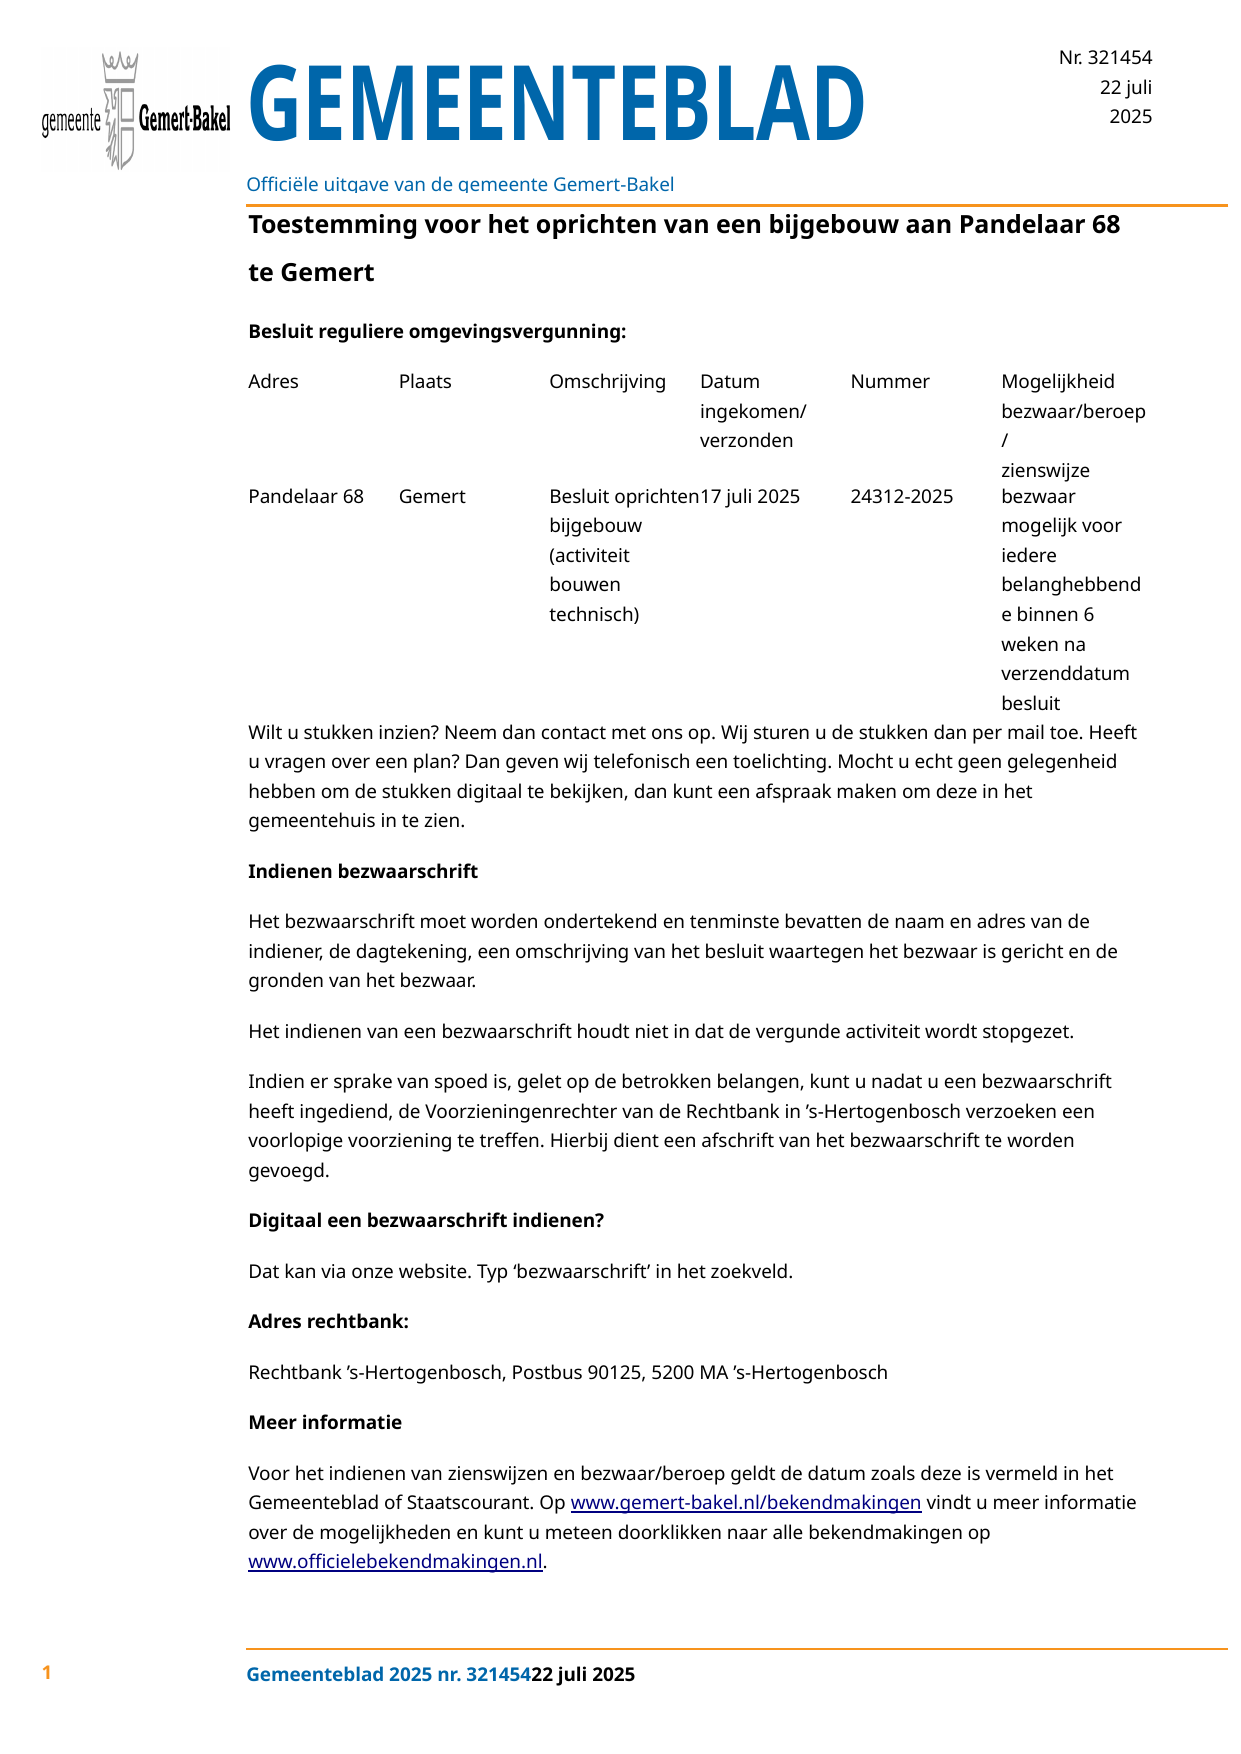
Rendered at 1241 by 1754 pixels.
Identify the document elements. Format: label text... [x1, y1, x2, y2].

table_header Nummer [850, 369, 1001, 483]
text Wilt u stukken inzien? Neem dan contact met ons op. Wij sturen u de stukken dan per mail toe. Heeft u vragen over een plan? Dan geven wij telefonisch een toelichting. Mocht u echt geen gelegenheid hebben om de stukken digitaal te bekijken, dan kunt een afspraak maken om deze in het gemeentehuis in te zien. [248, 719, 1152, 833]
table_cell 24312-2025 [850, 483, 1001, 716]
text Indienen bezwaarschrift [248, 858, 1152, 884]
text Adres rechtbank: [248, 1308, 1152, 1334]
table_header Mogelijkheid bezwaar/beroep/ zienswijze [1001, 369, 1152, 483]
text Rechtbank ’s-Hertogenbosch, Postbus 90125, 5200 MA ’s-Hertogenbosch [248, 1359, 1152, 1385]
picture [41, 47, 231, 172]
table_header Adres [248, 369, 398, 483]
text Indien er sprake van spoed is, gelet op de betrokken belangen, kunt u nadat u een bezwaarschrift heeft ingediend, de Voorzieningenrechter van de Rechtbank in ’s-Hertogenbosch verzoeken een voorlopige voorziening te treffen. Hierbij dient een afschrift van het bezwaarschrift te worden gevoegd. [248, 1068, 1152, 1183]
text Besluit reguliere omgevingsvergunning: [248, 318, 1152, 344]
text Digitaal een bezwaarschrift indienen? [248, 1208, 1152, 1233]
table_header Plaats [399, 369, 549, 483]
table_header Datum ingekomen/ verzonden [700, 369, 850, 483]
table_cell Pandelaar 68 [248, 483, 398, 716]
text Het bezwaarschrift moet worden ondertekend en tenminste bevatten de naam en adres van de indiener, de dagtekening, een omschrijving van het besluit waartegen het bezwaar is gericht en de gronden van het bezwaar. [248, 908, 1152, 993]
text Voor het indienen van zienswijzen en bezwaar/beroep geldt de datum zoals deze is vermeld in het Gemeenteblad of Staatscourant. Op www.gemert-bakel.nl/bekendmakingen vindt u meer informatie over de mogelijkheden en kunt u meteen doorklikken naar alle bekendmakingen op www.officielebekendmakingen.nl. [248, 1460, 1152, 1574]
table_cell 17 juli 2025 [700, 483, 850, 716]
table_cell bezwaar mogelijk voor iedere belanghebbende binnen 6 weken na verzenddatum besluit [1001, 483, 1152, 716]
text Toestemming voor het oprichten van een bijgebouw aan Pandelaar 68 te Gemert [248, 207, 1152, 288]
table_cell Besluit oprichten bijgebouw (activiteit bouwen technisch) [549, 483, 700, 716]
text Meer informatie [248, 1409, 1152, 1435]
table_header Omschrijving [549, 369, 700, 483]
table_cell Gemert [399, 483, 549, 716]
text Dat kan via onze website. Typ ‘bezwaarschrift’ in het zoekveld. [248, 1258, 1152, 1284]
text Het indienen van een bezwaarschrift houdt niet in dat de vergunde activiteit wordt stopgezet. [248, 1018, 1152, 1044]
